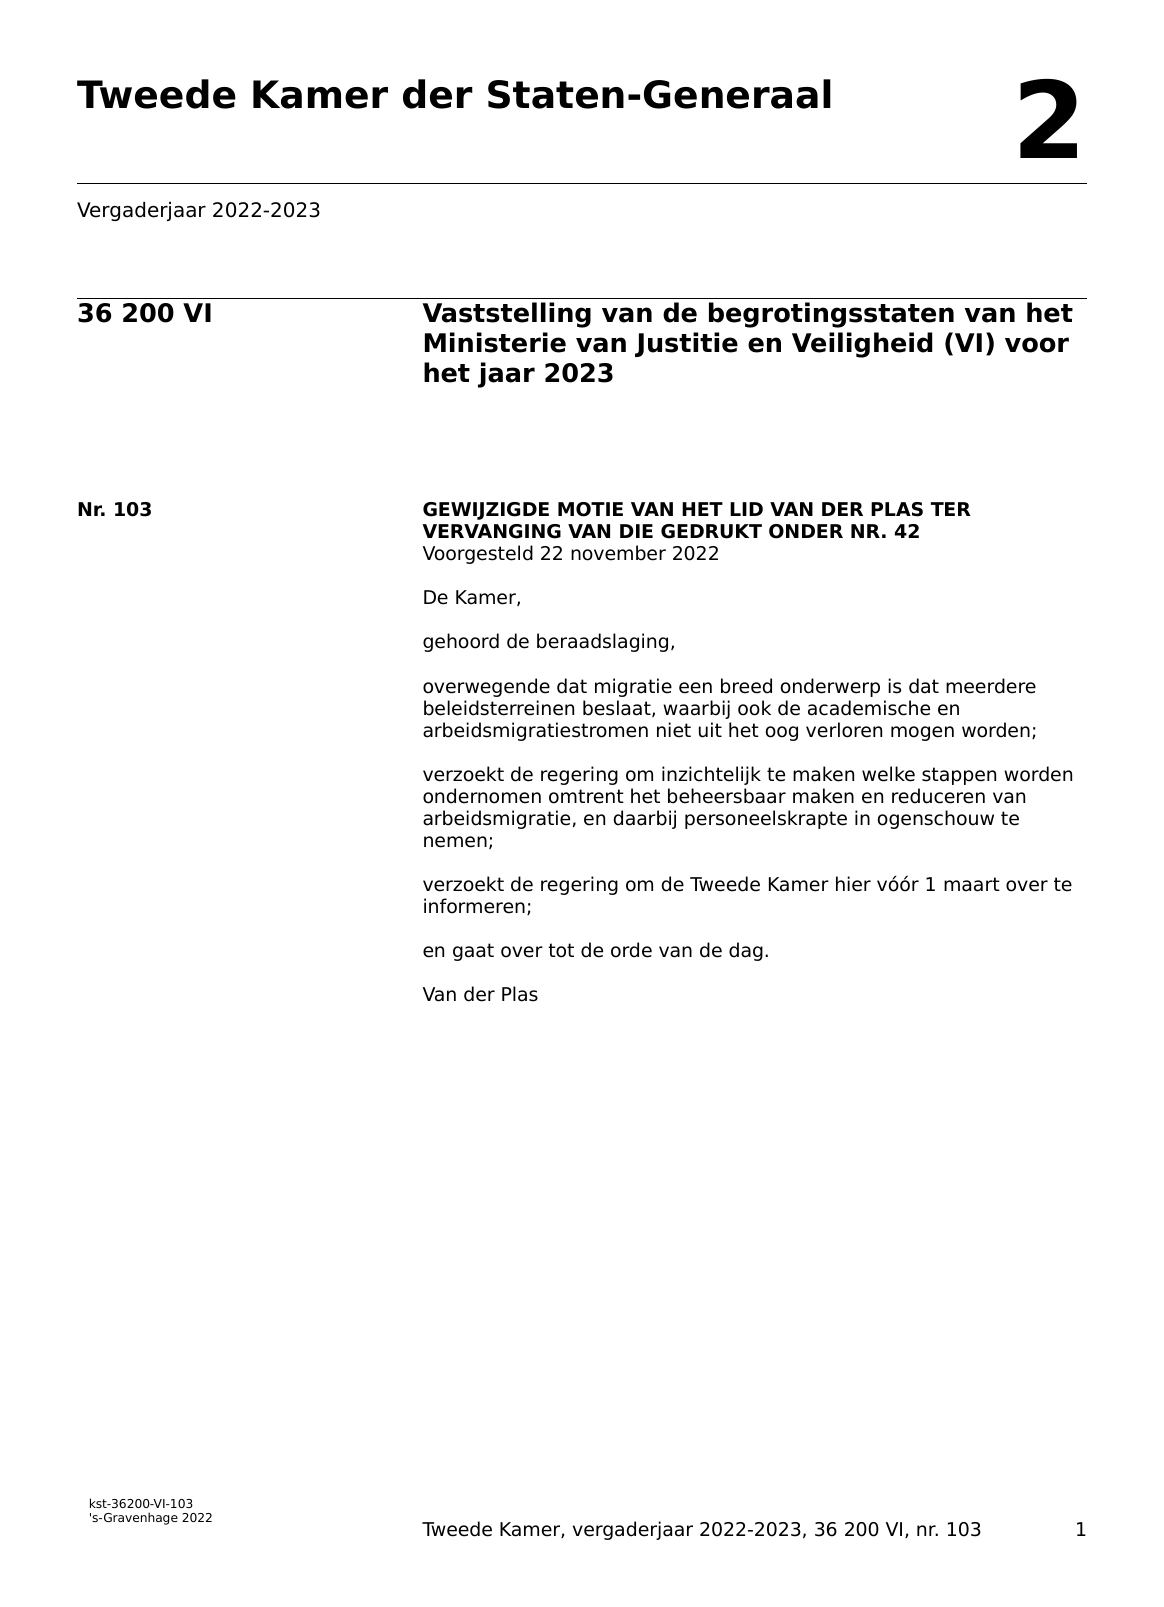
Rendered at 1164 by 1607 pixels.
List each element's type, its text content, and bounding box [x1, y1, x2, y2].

text kst-36200-VI-103 [88, 1497, 323, 1511]
text verzoekt de regering om inzichtelijk te maken welke stappen worden ondernomen omtrent het beheersbaar maken en reduceren van arbeidsmigratie, en daarbij personeelskrapte in ogenschouw te nemen; [422, 764, 1087, 852]
table_cell Vergaderjaar 2022-2023 [77, 184, 1087, 298]
text overwegende dat migratie een breed onderwerp is dat meerdere beleidsterreinen beslaat, waarbij ook de academische en arbeidsmigratiestromen niet uit het oog verloren mogen worden; [422, 676, 1087, 741]
text Voorgesteld 22 november 2022 [422, 543, 1087, 565]
subtitle Nr. 103 GEWIJZIGDE MOTIE VAN HET LID VAN DER PLAS TER VERVANGING VAN DIE GEDRUKT ONDER NR. 42 [77, 499, 1087, 543]
text gehoord de beraadslaging, [422, 631, 1087, 653]
table_header 2 [886, 59, 1087, 183]
subtitle 36 200 VI Vaststelling van de begrotingsstaten van het Ministerie van Justitie en Veiligheid (VI) voor het jaar 2023 [77, 299, 1087, 388]
text 's-Gravenhage 2022 [88, 1511, 323, 1525]
text verzoekt de regering om de Tweede Kamer hier vóór 1 maart over te informeren; [422, 874, 1087, 918]
text Van der Plas [422, 984, 1087, 1006]
table_header Tweede Kamer der Staten-Generaal [77, 59, 886, 183]
text en gaat over tot de orde van de dag. [422, 940, 1087, 962]
text De Kamer, [422, 587, 1087, 609]
